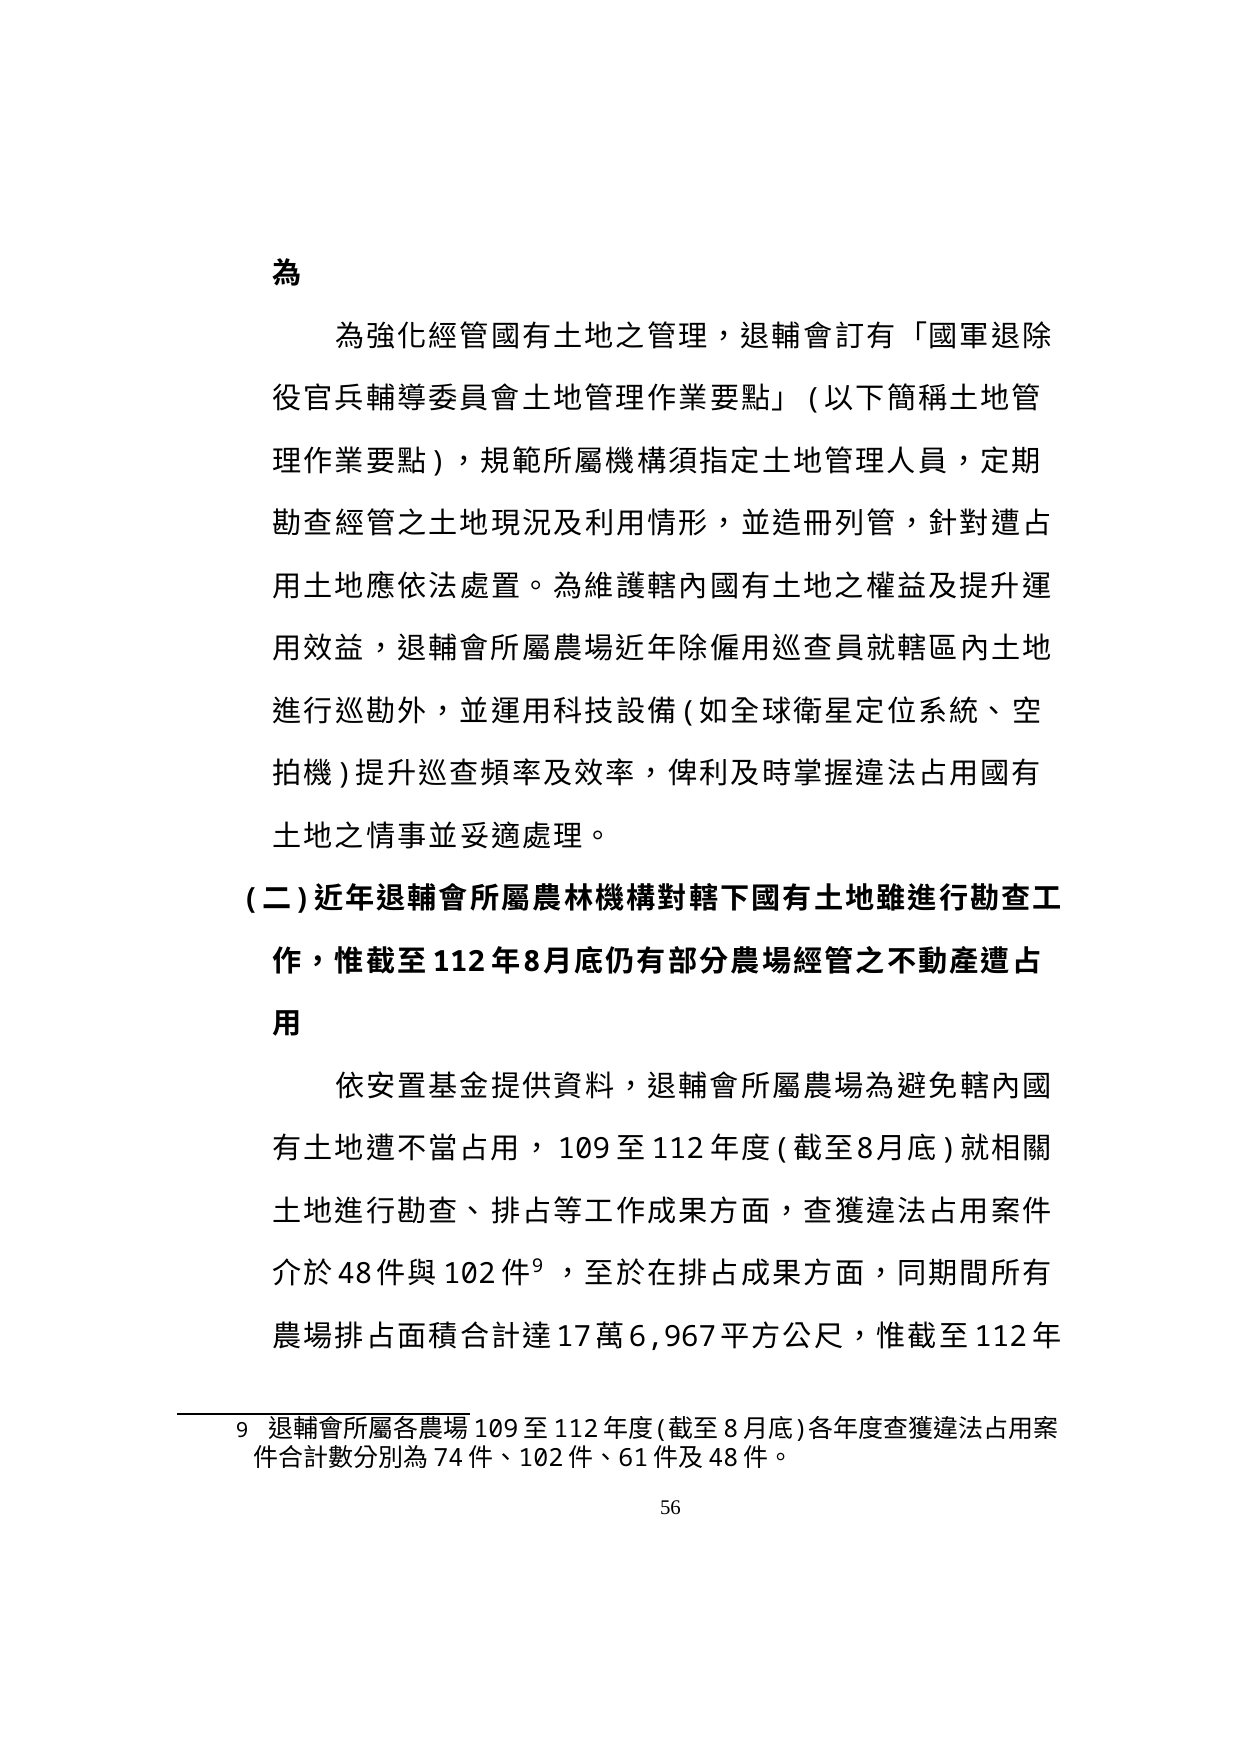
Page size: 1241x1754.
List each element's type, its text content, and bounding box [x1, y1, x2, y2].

text 依安置基金提供資料，退輔會所屬農場為避免轄內國有土地遭不當占用，109至112年度(截至8月底)就相關土地進行勘查、排占等工作成果方面，查獲違法占用案件介於48件與102件，至於在排占成果方面，同期間所有農場排占面積合計達17萬6,967平方公尺，惟截至112年8月底遭違法占用之國有土地尚有17筆，面積計9萬餘平方公尺(詳表1)，約占所經管之國有土地面積6,227萬平方公尺之0.1%，主要係臺東農場場區內砂石場業者違法占用，刻進行訴訟程序。對此，安置基金表示，針對遭違法占用之國有土地，退輔會除促請所屬農場積極排占外，將運用土地管理系統，輔以科技設備，加強巡查，並盤點土地資源，妥善運用，對於不適耕土地，則研議造林或發展綠能，減少因閒置而遭違占之情形；就無公用需求之土地，則辦理撥用他機關或移交財政部國有財產署，以符法制。 [266, 1042, 1063, 1354]
text (二)近年退輔會所屬農林機構對轄下國有土地雖進行勘查工作，惟截至112年8月底仍有部分農場經管之不動產遭占用 [236, 854, 1063, 1042]
text 為 [236, 229, 1063, 292]
text 退輔會所屬各農場109至112年度(截至8月底)各年度查獲違法占用案件合計數分別為74件、102件、61件及48件。 [236, 1414, 1063, 1473]
text 為強化經管國有土地之管理，退輔會訂有「國軍退除役官兵輔導委員會土地管理作業要點」(以下簡稱土地管理作業要點)，規範所屬機構須指定土地管理人員，定期勘查經管之土地現況及利用情形，並造冊列管，針對遭占用土地應依法處置。為維護轄內國有土地之權益及提升運用效益，退輔會所屬農場近年除僱用巡查員就轄區內土地進行巡勘外，並運用科技設備(如全球衛星定位系統、空拍機)提升巡查頻率及效率，俾利及時掌握違法占用國有土地之情事並妥適處理。 [266, 292, 1063, 854]
